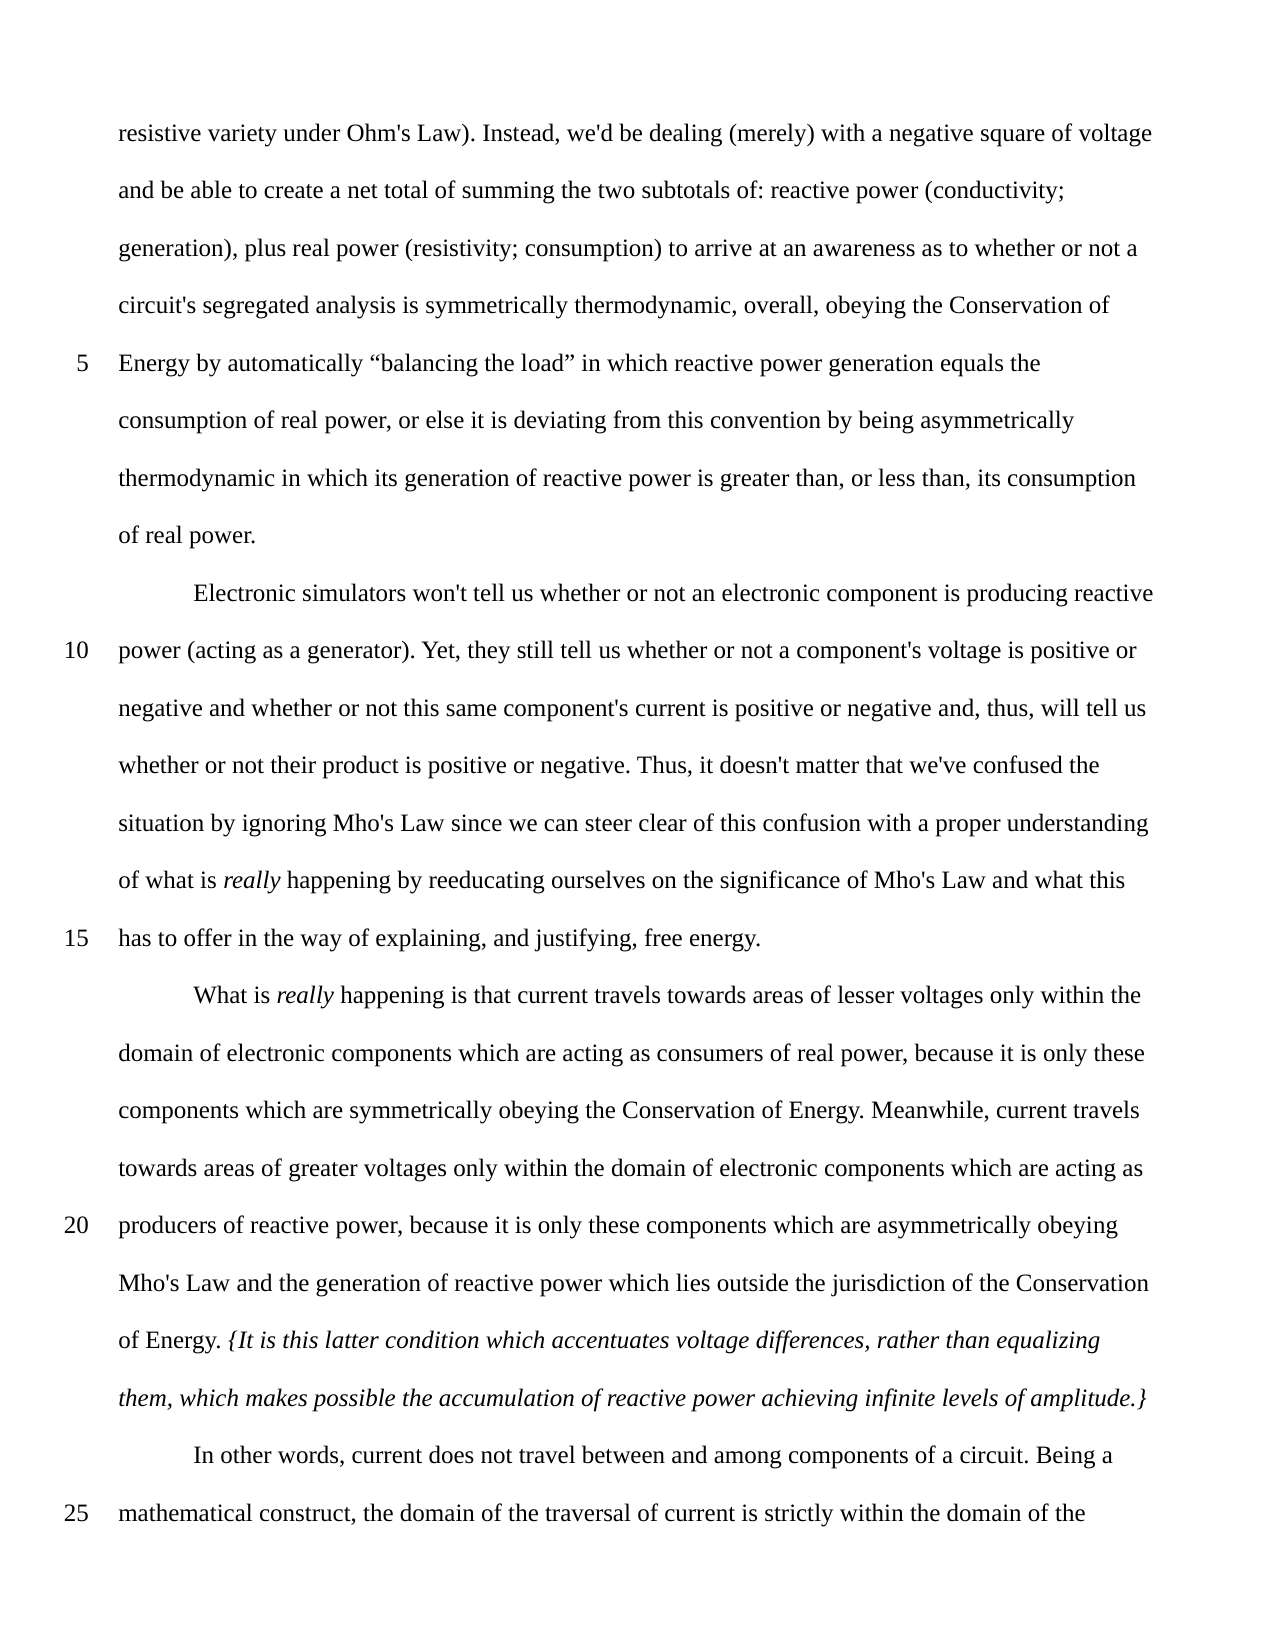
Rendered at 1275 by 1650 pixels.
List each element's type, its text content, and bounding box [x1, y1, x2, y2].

text resistive variety under Ohm's Law). Instead, we'd be dealing (merely) with a negative square of voltage and be able to create a net total of summing the two subtotals of: reactive power (conductivity; generation), plus real power (resistivity; consumption) to arrive at an awareness as to whether or not a circuit's segregated analysis is symmetrically thermodynamic, overall, obeying the Conservation of Energy by automatically “balancing the load” in which reactive power generation equals the consumption of real power, or else it is deviating from this convention by being asymmetrically thermodynamic in which its generation of reactive power is greater than, or less than, its consumption of real power. [118, 118, 1157, 549]
text What is really happening is that current travels towards areas of lesser voltages only within the domain of electronic components which are acting as consumers of real power, because it is only these components which are symmetrically obeying the Conservation of Energy. Meanwhile, current travels towards areas of greater voltages only within the domain of electronic components which are acting as producers of reactive power, because it is only these components which are asymmetrically obeying Mho's Law and the generation of reactive power which lies outside the jurisdiction of the Conservation of Energy. {It is this latter condition which accentuates voltage differences, rather than equalizing them, which makes possible the accumulation of reactive power achieving infinite levels of amplitude.} [118, 981, 1157, 1412]
text Electronic simulators won't tell us whether or not an electronic component is producing reactive power (acting as a generator). Yet, they still tell us whether or not a component's voltage is positive or negative and whether or not this same component's current is positive or negative and, thus, will tell us whether or not their product is positive or negative. Thus, it doesn't matter that we've confused the situation by ignoring Mho's Law since we can steer clear of this confusion with a proper understanding of what is really happening by reeducating ourselves on the significance of Mho's Law and what this has to offer in the way of explaining, and justifying, free energy. [118, 578, 1157, 952]
text In other words, current does not travel between and among components of a circuit. Being a mathematical construct, the domain of the traversal of current is strictly within the domain of the [118, 1441, 1157, 1527]
